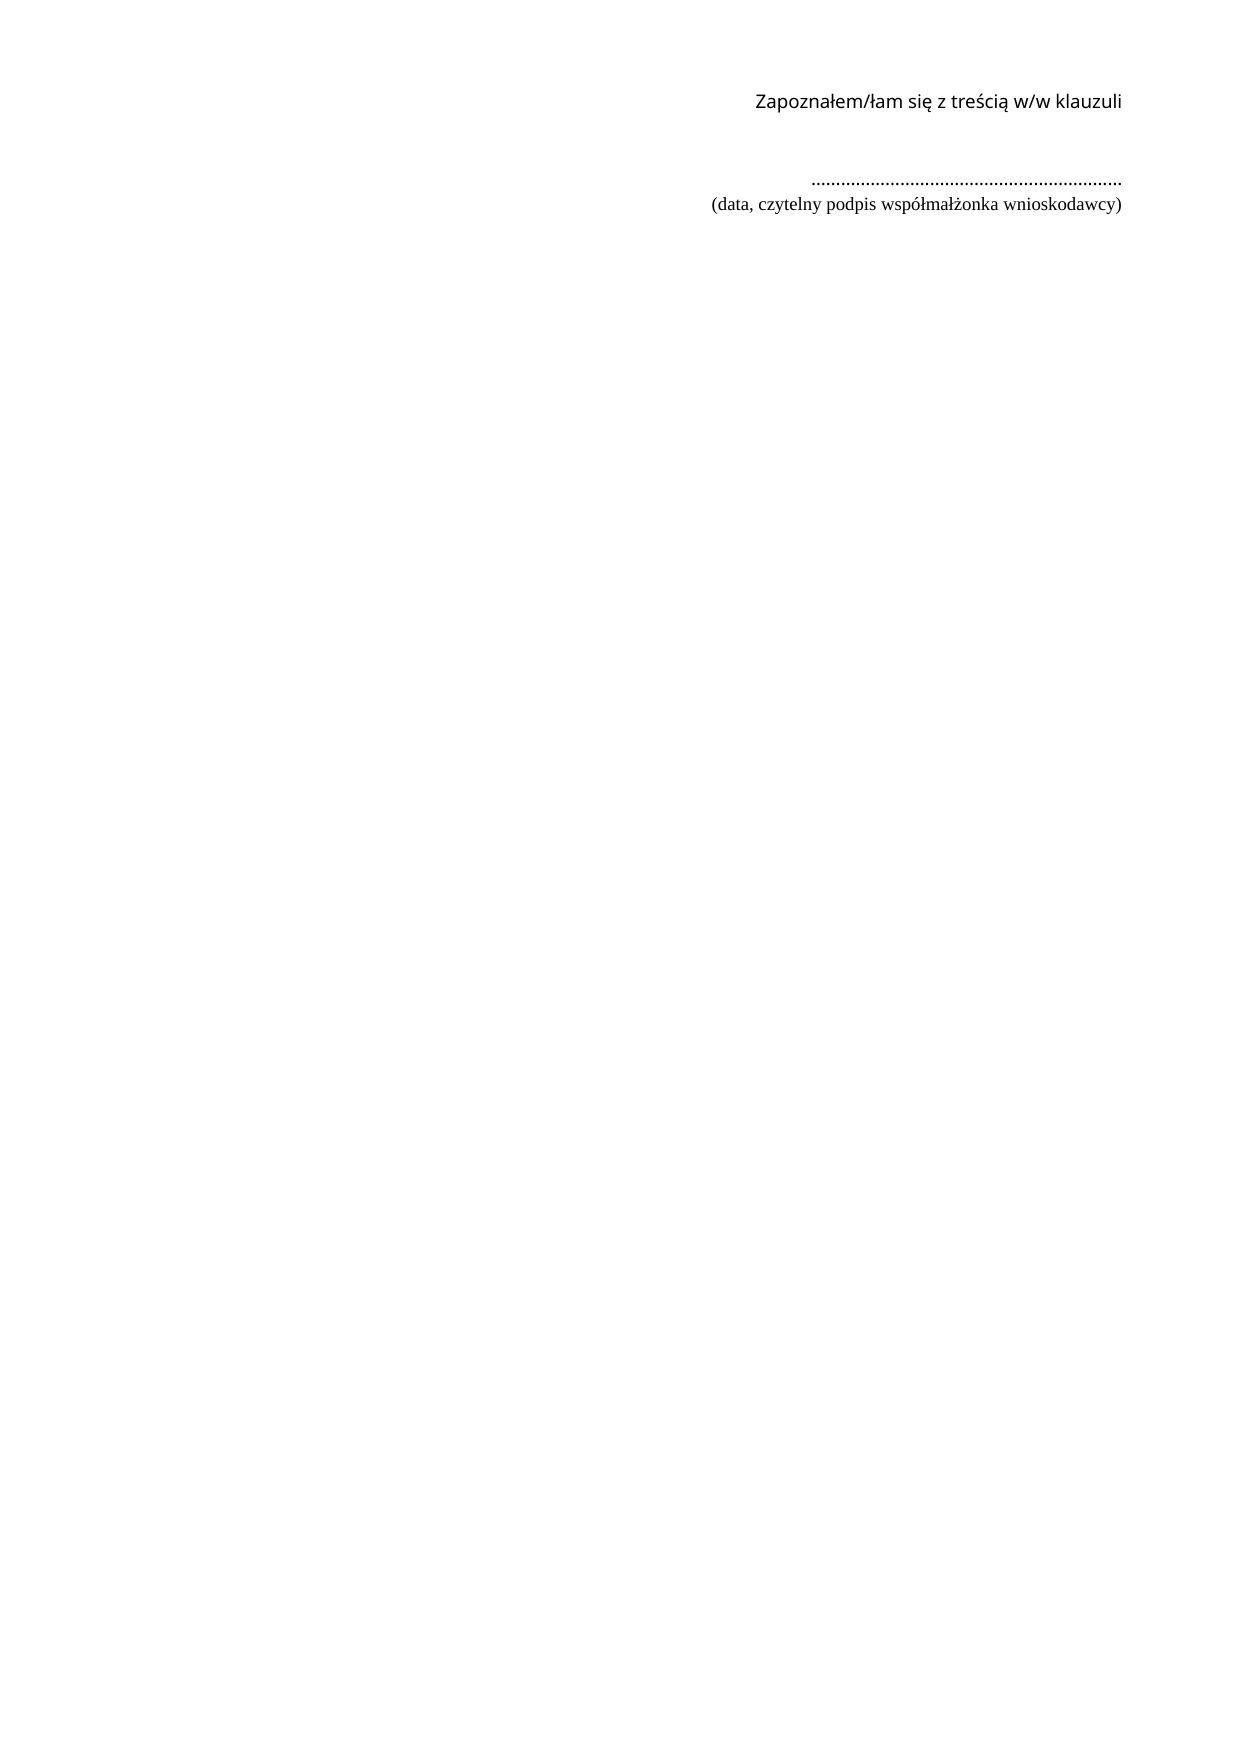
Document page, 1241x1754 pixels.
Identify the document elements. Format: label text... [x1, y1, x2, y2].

text Zapoznałem/łam się z treścią w/w klauzuli [561, 89, 1122, 114]
text ……………………………………………………… [118, 165, 1122, 191]
text (data, czytelny podpis współmałżonka wnioskodawcy) [118, 191, 1122, 216]
